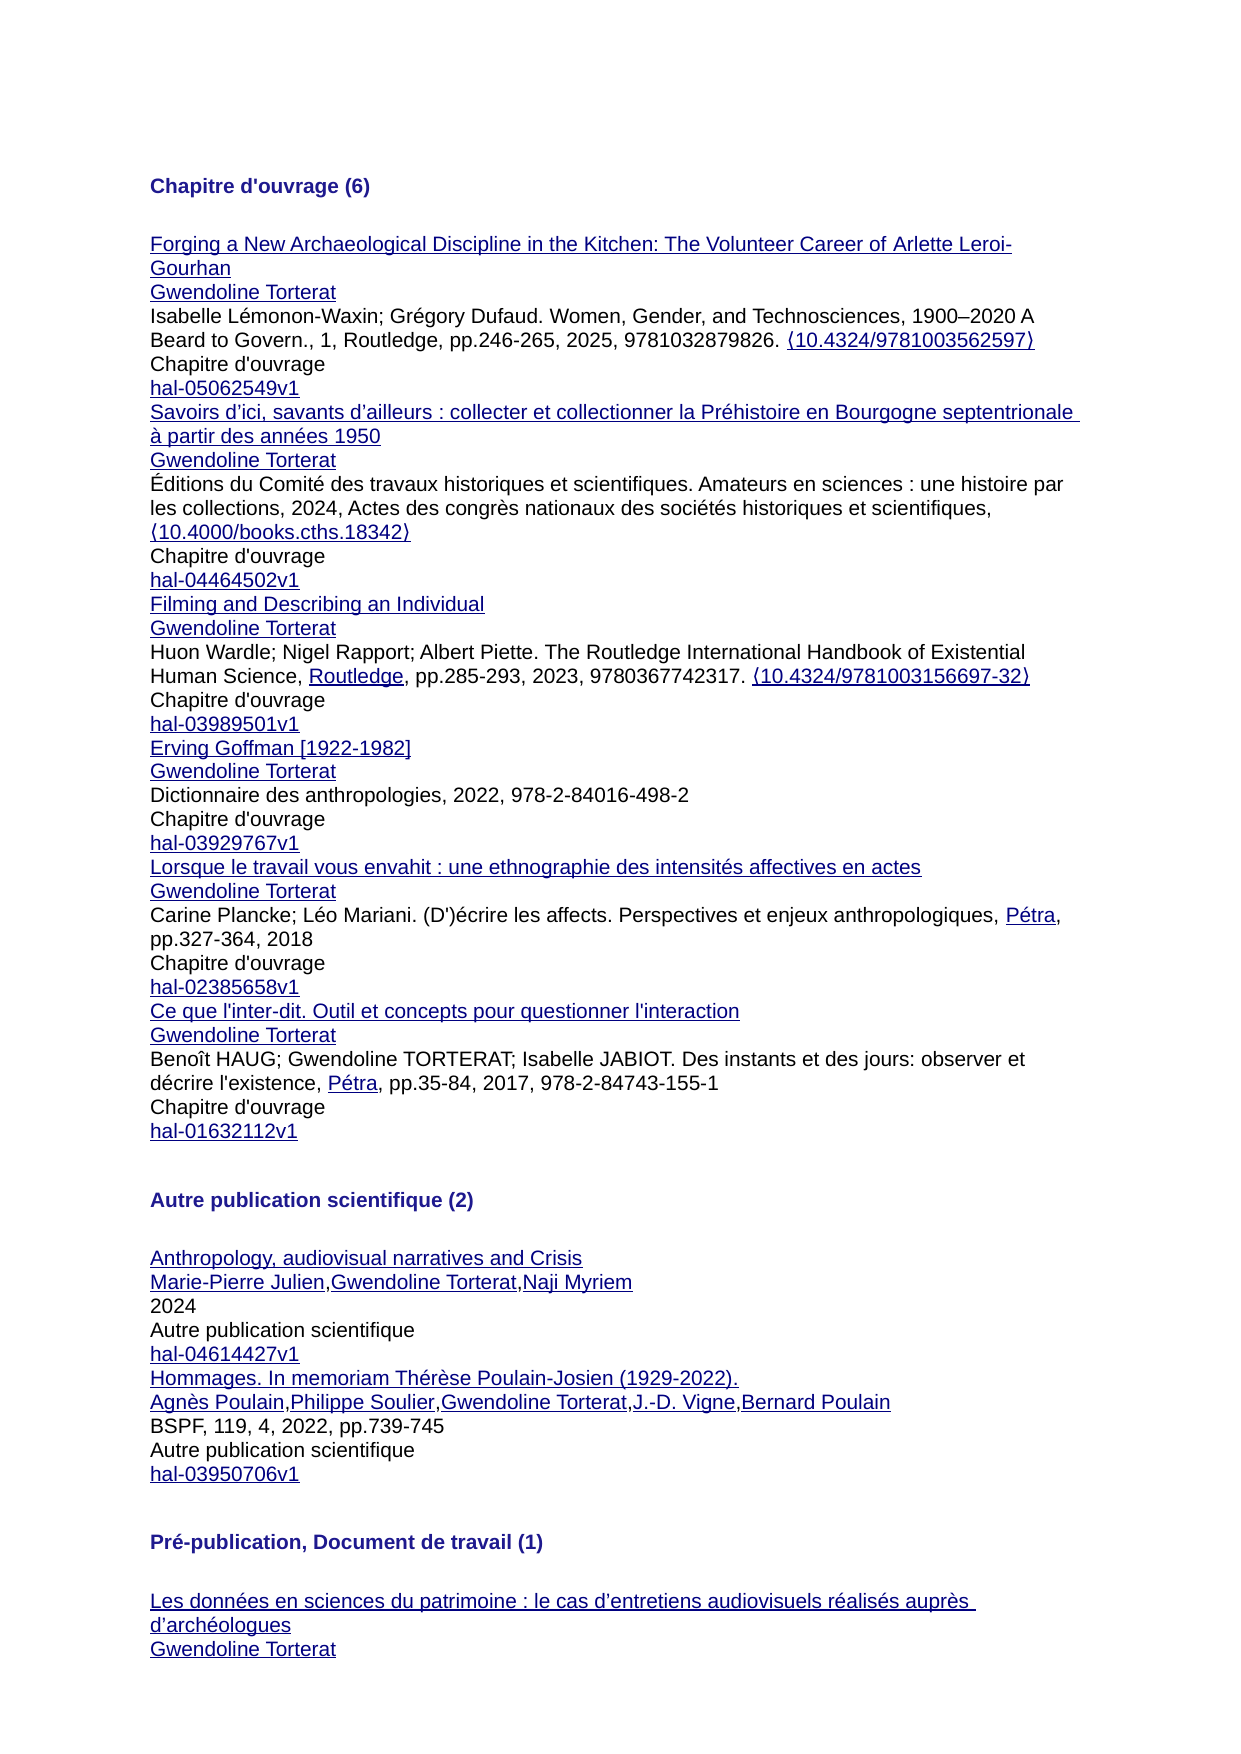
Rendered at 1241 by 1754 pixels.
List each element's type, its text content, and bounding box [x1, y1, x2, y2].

table_cell Lorsque le travail vous envahit : une ethnographie des intensités affectives en actes Gwendoline Torterat Carine Plancke; Léo Mariani. (D')écrire les affects. Perspectives et enjeux anthropologiques, Pétra, pp.327-364, 2018 Chapitre d'ouvrage hal-02385658v1 [150, 855, 1090, 999]
table_cell Erving Goffman [1922-1982] Gwendoline Torterat Dictionnaire des anthropologies, 2022, 978-2-84016-498-2 Chapitre d'ouvrage hal-03929767v1 [150, 735, 1090, 855]
table_header Les données en sciences du patrimoine : le cas d’entretiens audiovisuels réalisés auprès d’archéologues Gwendoline Torterat [150, 1589, 1090, 1660]
subtitle Autre publication scientifique (2) [150, 1187, 1090, 1211]
table_cell Ce que l'inter-dit. Outil et concepts pour questionner l'interaction Gwendoline Torterat Benoît HAUG; Gwendoline TORTERAT; Isabelle JABIOT. Des instants et des jours: observer et décrire l'existence, Pétra, pp.35-84, 2017, 978-2-84743-155-1 Chapitre d'ouvrage hal-01632112v1 [150, 999, 1090, 1143]
subtitle Chapitre d'ouvrage (6) [150, 174, 1090, 198]
table_cell Filming and Describing an Individual Gwendoline Torterat Huon Wardle; Nigel Rapport; Albert Piette. The Routledge International Handbook of Existential Human Science, Routledge, pp.285-293, 2023, 9780367742317. ⟨10.4324/9781003156697-32⟩ Chapitre d'ouvrage hal-03989501v1 [150, 592, 1090, 735]
table_cell Savoirs d’ici, savants d’ailleurs : collecter et collectionner la Préhistoire en Bourgogne septentrionale à partir des années 1950 Gwendoline Torterat Éditions du Comité des travaux historiques et scientifiques. Amateurs en sciences : une histoire par les collections, 2024, Actes des congrès nationaux des sociétés historiques et scientifiques, ⟨10.4000/books.cths.18342⟩ Chapitre d'ouvrage hal-04464502v1 [150, 400, 1090, 592]
table_header Anthropology, audiovisual narratives and Crisis Marie-Pierre Julien,Gwendoline Torterat,Naji Myriem 2024 Autre publication scientifique hal-04614427v1 [150, 1246, 1090, 1366]
table_cell Hommages. In memoriam Thérèse Poulain-Josien (1929-2022). Agnès Poulain,Philippe Soulier,Gwendoline Torterat,J.-D. Vigne,Bernard Poulain BSPF, 119, 4, 2022, pp.739-745 Autre publication scientifique hal-03950706v1 [150, 1366, 1090, 1485]
subtitle Pré-publication, Document de travail (1) [150, 1530, 1090, 1554]
table_header Forging a New Archaeological Discipline in the Kitchen: The Volunteer Career of Arlette Leroi-Gourhan Gwendoline Torterat Isabelle Lémonon-Waxin; Grégory Dufaud. Women, Gender, and Technosciences, 1900–2020 A Beard to Govern., 1, Routledge, pp.246-265, 2025, 9781032879826. ⟨10.4324/9781003562597⟩ Chapitre d'ouvrage hal-05062549v1 [150, 232, 1090, 400]
